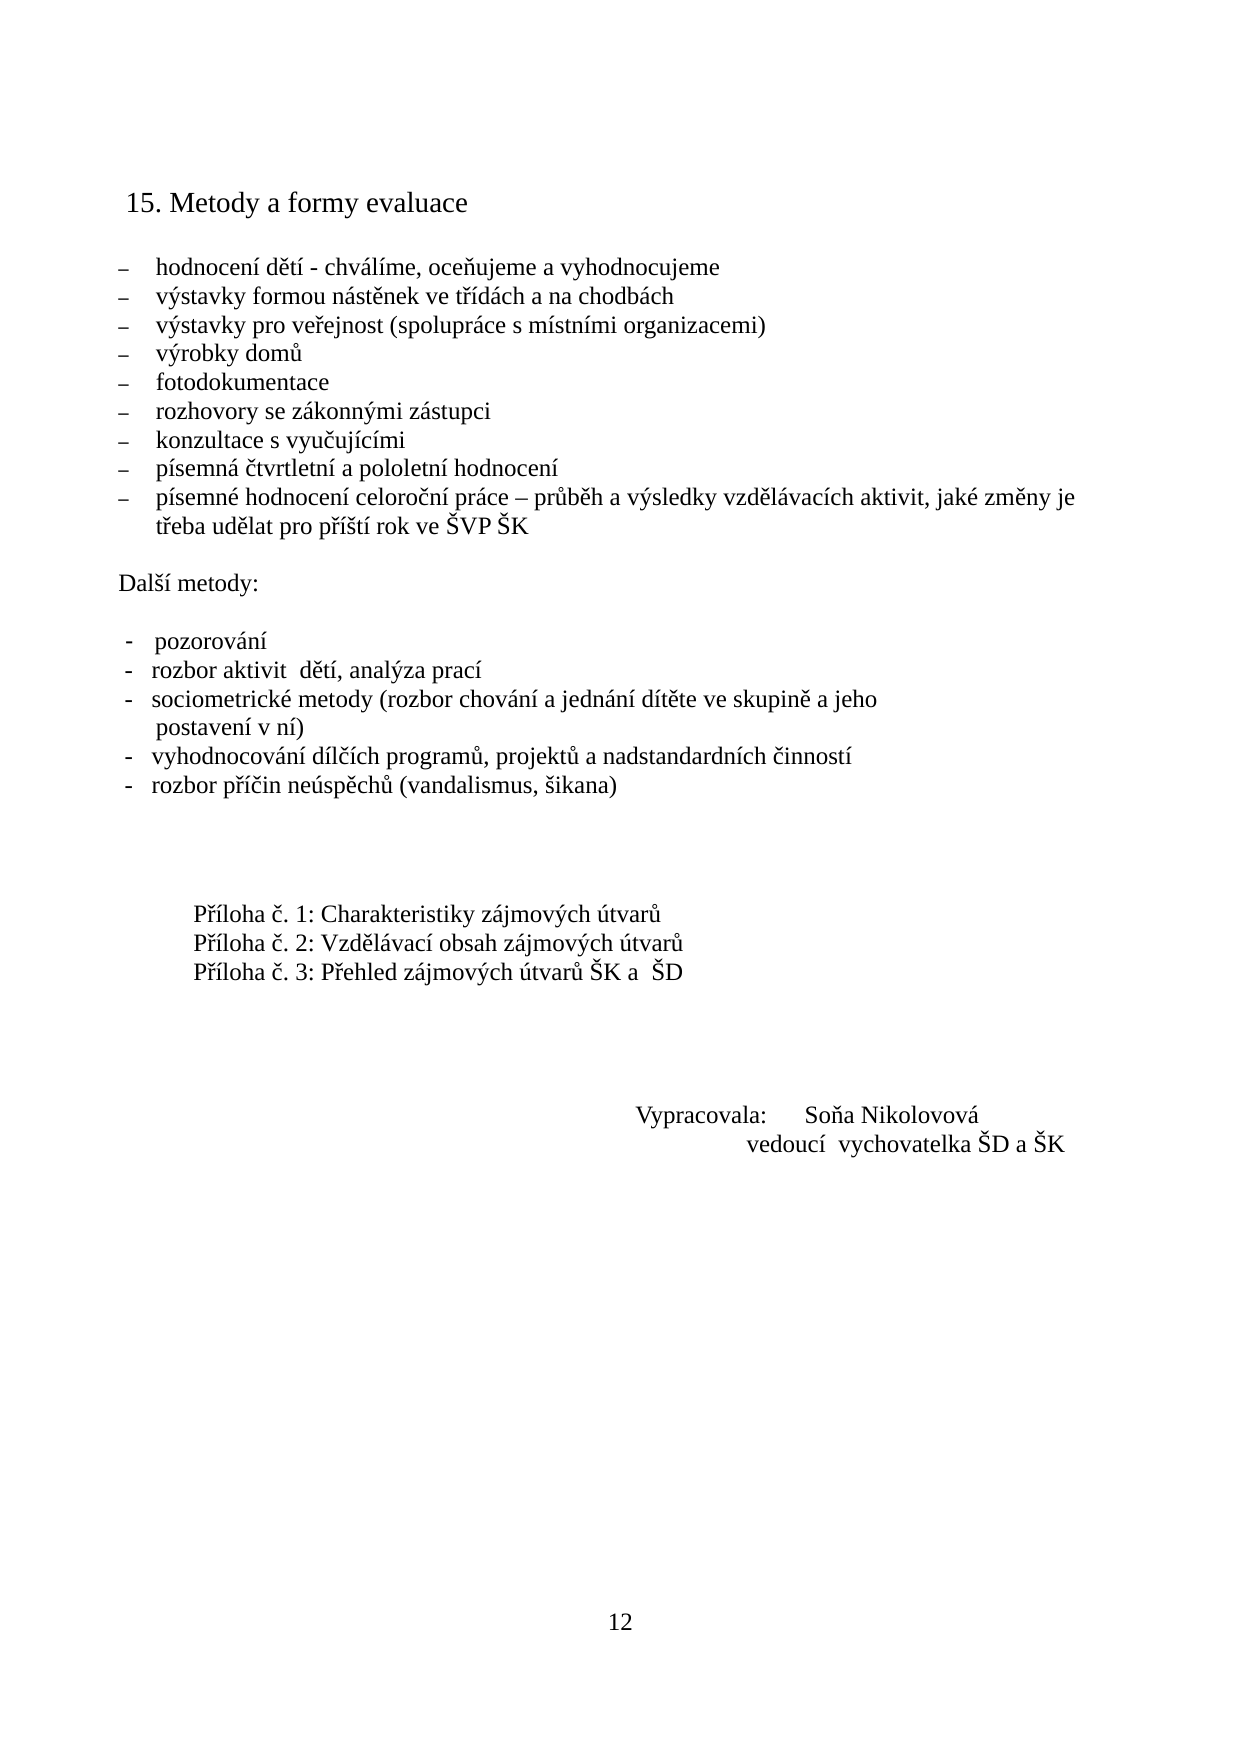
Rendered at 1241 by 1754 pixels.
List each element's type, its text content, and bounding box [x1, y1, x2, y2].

list konzultace s vyučujícími [118, 425, 1122, 453]
list rozhovory se zákonnými zástupci [118, 396, 1122, 425]
text Vypracovala: Soňa Nikolovová [118, 1101, 1122, 1129]
list Příloha č. 2: Vzdělávací obsah zájmových útvarů [156, 928, 1122, 957]
list fotodokumentace [118, 367, 1122, 396]
list výrobky domů [118, 338, 1122, 367]
text - rozbor příčin neúspěchů (vandalismus, šikana) [118, 770, 1122, 799]
text - rozbor aktivit dětí, analýza prací [118, 655, 1122, 684]
list výstavky pro veřejnost (spolupráce s místními organizacemi) [118, 310, 1122, 338]
list písemná čtvrtletní a pololetní hodnocení [118, 453, 1122, 482]
text - pozorování [118, 626, 1122, 655]
list výstavky formou nástěnek ve třídách a na chodbách [118, 281, 1122, 310]
text vedoucí vychovatelka ŠD a ŠK [118, 1129, 1122, 1158]
list Příloha č. 1: Charakteristiky zájmových útvarů [156, 899, 1122, 928]
list Příloha č. 3: Přehled zájmových útvarů ŠK a ŠD [156, 957, 1122, 986]
text Další metody: [118, 568, 1122, 597]
text - sociometrické metody (rozbor chování a jednání dítěte ve skupině a jeho [118, 684, 1122, 712]
text postavení v ní) [118, 712, 1122, 741]
list hodnocení dětí - chválíme, oceňujeme a vyhodnocujeme [118, 252, 1122, 281]
list písemné hodnocení celoroční práce – průběh a výsledky vzdělávacích aktivit, jaké změny je třeba udělat pro příští rok ve ŠVP ŠK [118, 482, 1122, 540]
text 15. Metody a formy evaluace [118, 185, 1122, 219]
text - vyhodnocování dílčích programů, projektů a nadstandardních činností [118, 741, 1122, 770]
